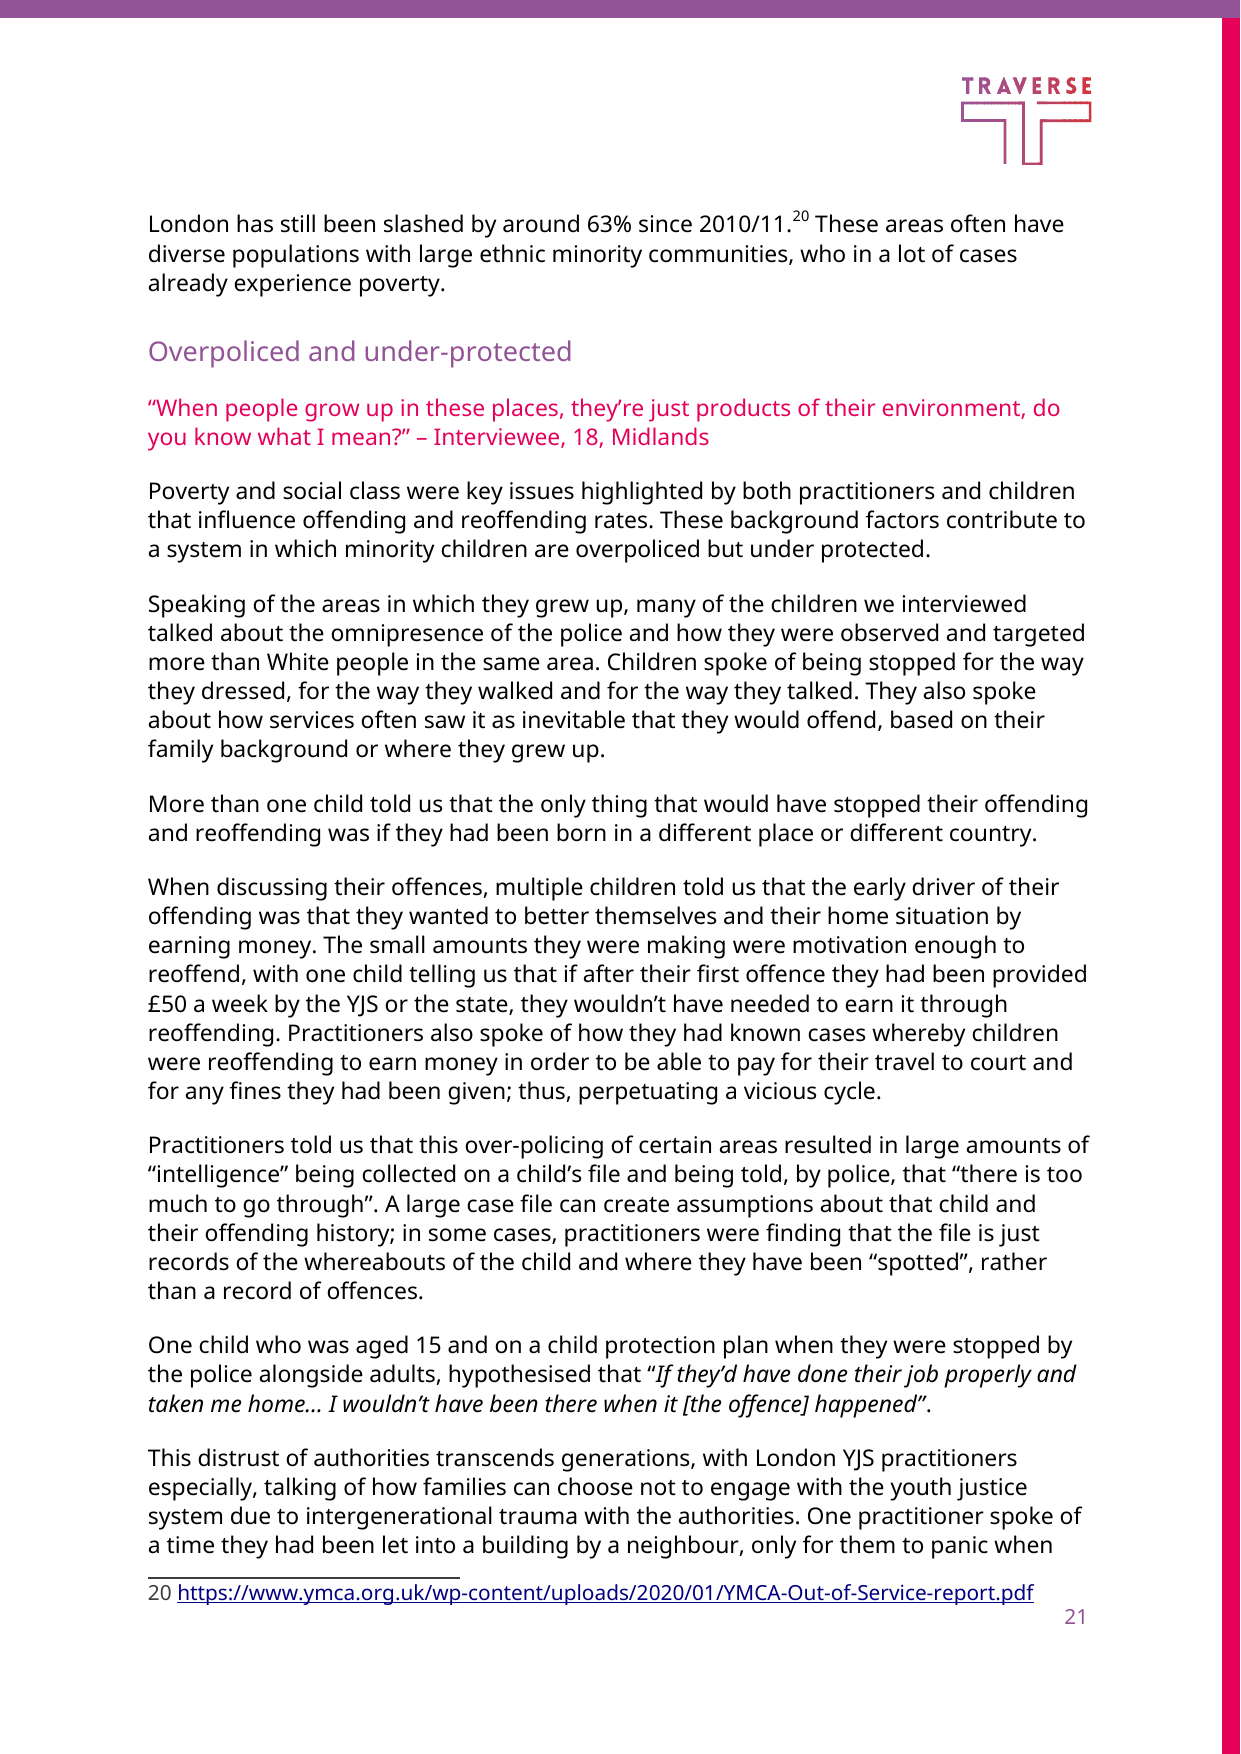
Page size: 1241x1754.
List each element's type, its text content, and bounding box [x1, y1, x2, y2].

text When discussing their offences, multiple children told us that the early driver of their offending was that they wanted to better themselves and their home situation by earning money. The small amounts they were making were motivation enough to reoffend, with one child telling us that if after their first offence they had been provided £50 a week by the YJS or the state, they wouldn’t have needed to earn it through reoffending. Practitioners also spoke of how they had known cases whereby children were reoffending to earn money in order to be able to pay for their travel to court and for any fines they had been given; thus, perpetuating a vicious cycle. [148, 869, 1092, 1103]
text This distrust of authorities transcends generations, with London YJS practitioners especially, talking of how families can choose not to engage with the youth justice system due to intergenerational trauma with the authorities. One practitioner spoke of a time they had been let into a building by a neighbour, only for them to panic when [148, 1440, 1092, 1557]
text “When people grow up in these places, they’re just products of their environment, do you know what I mean?” – Interviewee, 18, Midlands [148, 390, 1092, 448]
text One child who was aged 15 and on a child protection plan when they were stopped by the police alongside adults, hypothesised that “If they’d have done their job properly and taken me home… I wouldn’t have been there when it [the offence] happened”. [148, 1328, 1092, 1415]
text Practitioners told us that this over-policing of certain areas resulted in large amounts of “intelligence” being collected on a child’s file and being told, by police, that “there is too much to go through”. A large case file can create assumptions about that child and their offending history; in some cases, practitioners were finding that the file is just records of the whereabouts of the child and where they have been “spotted”, rather than a record of offences. [148, 1128, 1092, 1303]
text https://www.ymca.org.uk/wp-content/uploads/2020/01/YMCA-Out-of-Service-report.pdf [148, 1578, 1092, 1606]
text More than one child told us that the only thing that would have stopped their offending and reoffending was if they had been born in a different place or different country. [148, 786, 1092, 844]
text Speaking of the areas in which they grew up, many of the children we interviewed talked about the omnipresence of the police and how they were observed and targeted more than White people in the same area. Children spoke of being stopped for the way they dressed, for the way they walked and for the way they talked. They also spoke about how services often saw it as inevitable that they would offend, based on their family background or where they grew up. [148, 586, 1092, 761]
text Poverty and social class were key issues highlighted by both practitioners and children that influence offending and reoffending rates. These background factors contribute to a system in which minority children are overpoliced but under protected. [148, 473, 1092, 561]
text London has still been slashed by around 63% since 2010/11. These areas often have diverse populations with large ethnic minority communities, who in a lot of cases already experience poverty. [148, 207, 1092, 294]
title Overpoliced and under-protected [148, 332, 1092, 365]
